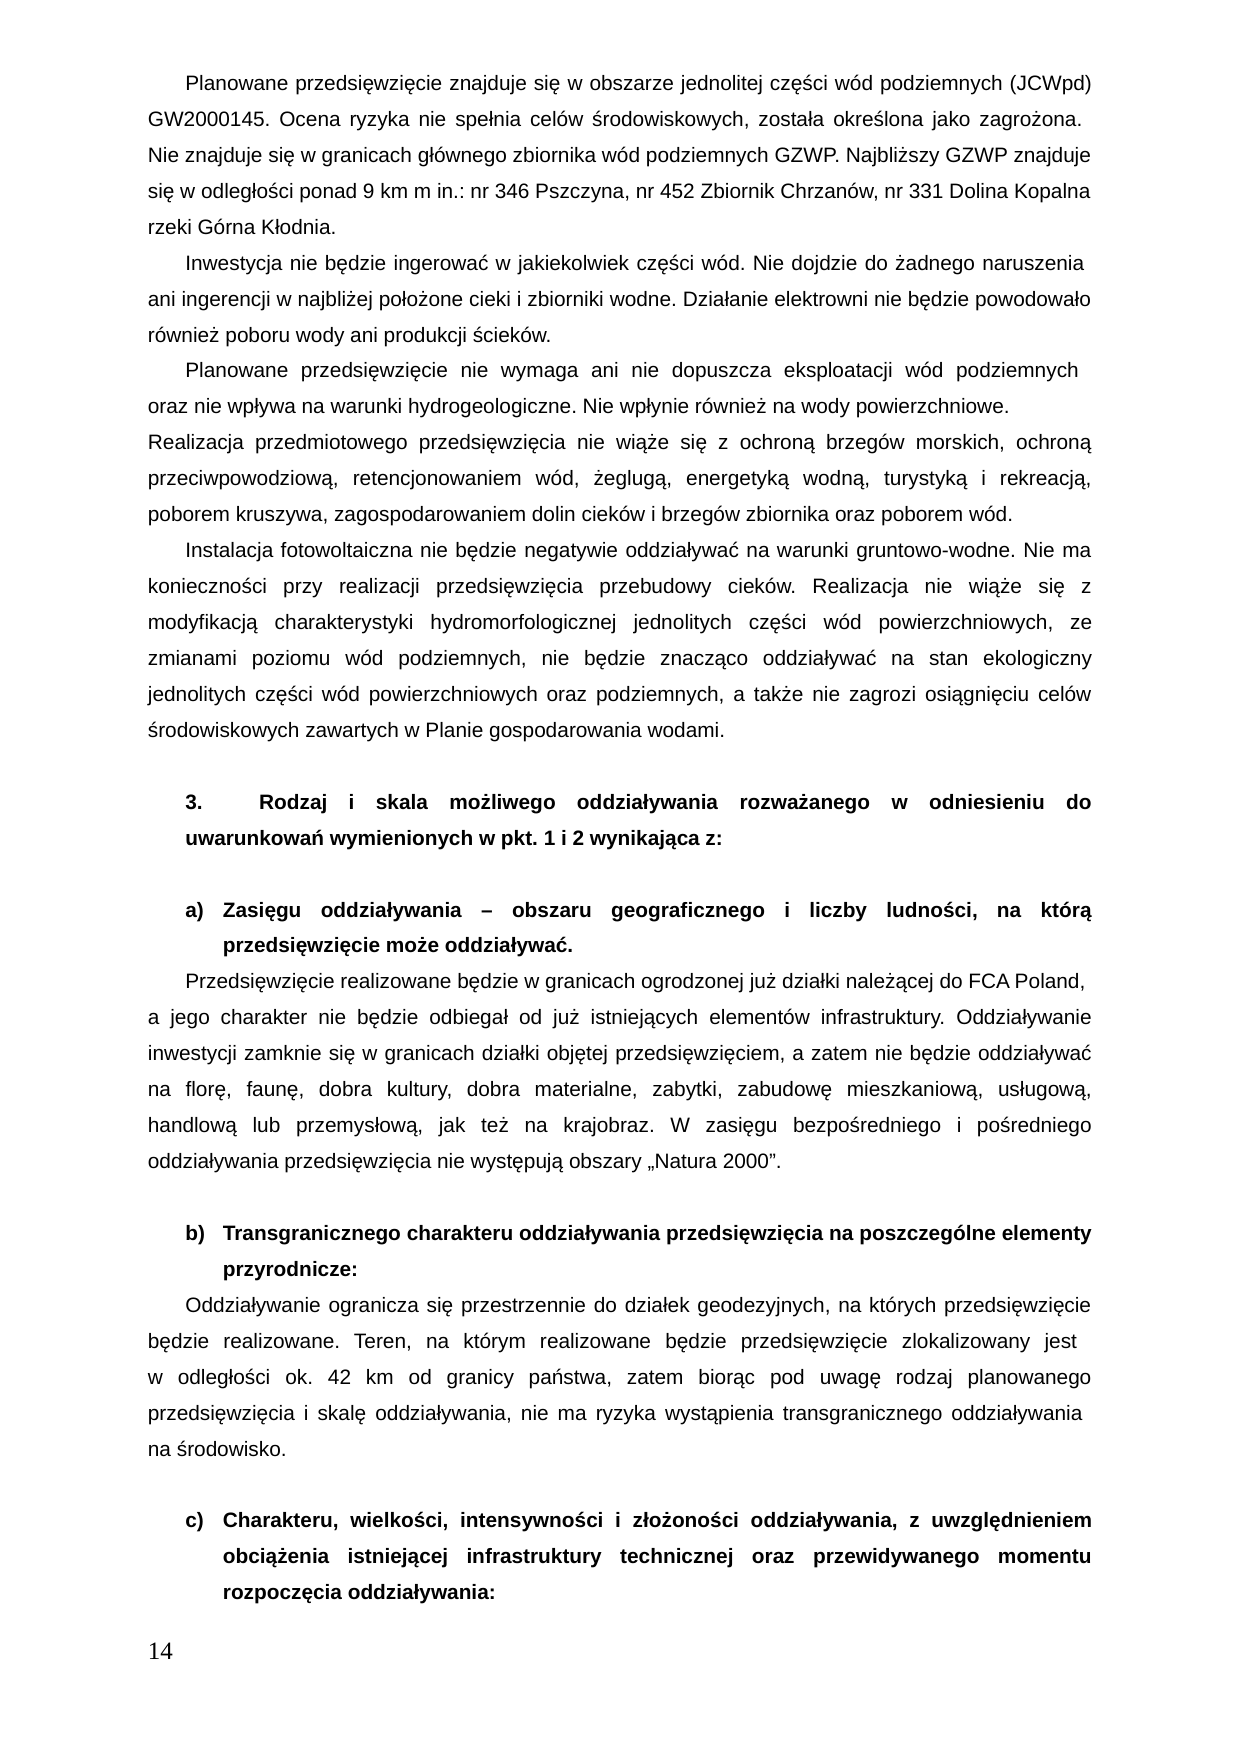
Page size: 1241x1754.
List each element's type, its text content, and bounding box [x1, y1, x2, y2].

text Przedsięwzięcie realizowane będzie w granicach ogrodzonej już działki należącej do FCA Poland, a jego charakter nie będzie odbiegał od już istniejących elementów infrastruktury. Oddziaływanie inwestycji zamknie się w granicach działki objętej przedsięwzięciem, a zatem nie będzie oddziaływać na florę, faunę, dobra kultury, dobra materialne, zabytki, zabudowę mieszkaniową, usługową, handlową lub przemysłową, jak też na krajobraz. W zasięgu bezpośredniego i pośredniego oddziaływania przedsięwzięcia nie występują obszary „Natura 2000”. [148, 969, 1093, 1173]
list Zasięgu oddziaływania – obszaru geograficznego i liczby ludności, na którą przedsięwzięcie może oddziaływać. [185, 897, 1093, 957]
list Transgranicznego charakteru oddziaływania przedsięwzięcia na poszczególne elementy przyrodnicze: [185, 1221, 1093, 1281]
list Rodzaj i skala możliwego oddziaływania rozważanego w odniesieniu do uwarunkowań wymienionych w pkt. 1 i 2 wynikająca z: [185, 789, 1093, 849]
text Instalacja fotowoltaiczna nie będzie negatywie oddziaływać na warunki gruntowo-wodne. Nie ma konieczności przy realizacji przedsięwzięcia przebudowy cieków. Realizacja nie wiąże się z modyfikacją charakterystyki hydromorfologicznej jednolitych części wód powierzchniowych, ze zmianami poziomu wód podziemnych, nie będzie znacząco oddziaływać na stan ekologiczny jednolitych części wód powierzchniowych oraz podziemnych, a także nie zagrozi osiągnięciu celów środowiskowych zawartych w Planie gospodarowania wodami. [148, 538, 1093, 742]
list Charakteru, wielkości, intensywności i złożoności oddziaływania, z uwzględnieniem obciążenia istniejącej infrastruktury technicznej oraz przewidywanego momentu rozpoczęcia oddziaływania: [185, 1508, 1093, 1604]
text Planowane przedsięwzięcie nie wymaga ani nie dopuszcza eksploatacji wód podziemnych oraz nie wpływa na warunki hydrogeologiczne. Nie wpłynie również na wody powierzchniowe. [148, 358, 1093, 418]
text Inwestycja nie będzie ingerować w jakiekolwiek części wód. Nie dojdzie do żadnego naruszenia ani ingerencji w najbliżej położone cieki i zbiorniki wodne. Działanie elektrowni nie będzie powodowało również poboru wody ani produkcji ścieków. [148, 251, 1093, 346]
text Oddziaływanie ogranicza się przestrzennie do działek geodezyjnych, na których przedsięwzięcie będzie realizowane. Teren, na którym realizowane będzie przedsięwzięcie zlokalizowany jest w odległości ok. 42 km od granicy państwa, zatem biorąc pod uwagę rodzaj planowanego przedsięwzięcia i skalę oddziaływania, nie ma ryzyka wystąpienia transgranicznego oddziaływania na środowisko. [148, 1293, 1093, 1460]
text Planowane przedsięwzięcie znajduje się w obszarze jednolitej części wód podziemnych (JCWpd) GW2000145. Ocena ryzyka nie spełnia celów środowiskowych, została określona jako zagrożona. Nie znajduje się w granicach głównego zbiornika wód podziemnych GZWP. Najbliższy GZWP znajduje się w odległości ponad 9 km m in.: nr 346 Pszczyna, nr 452 Zbiornik Chrzanów, nr 331 Dolina Kopalna rzeki Górna Kłodnia. [148, 71, 1093, 238]
text Realizacja przedmiotowego przedsięwzięcia nie wiąże się z ochroną brzegów morskich, ochroną przeciwpowodziową, retencjonowaniem wód, żeglugą, energetyką wodną, turystyką i rekreacją, poborem kruszywa, zagospodarowaniem dolin cieków i brzegów zbiornika oraz poborem wód. [148, 430, 1093, 526]
